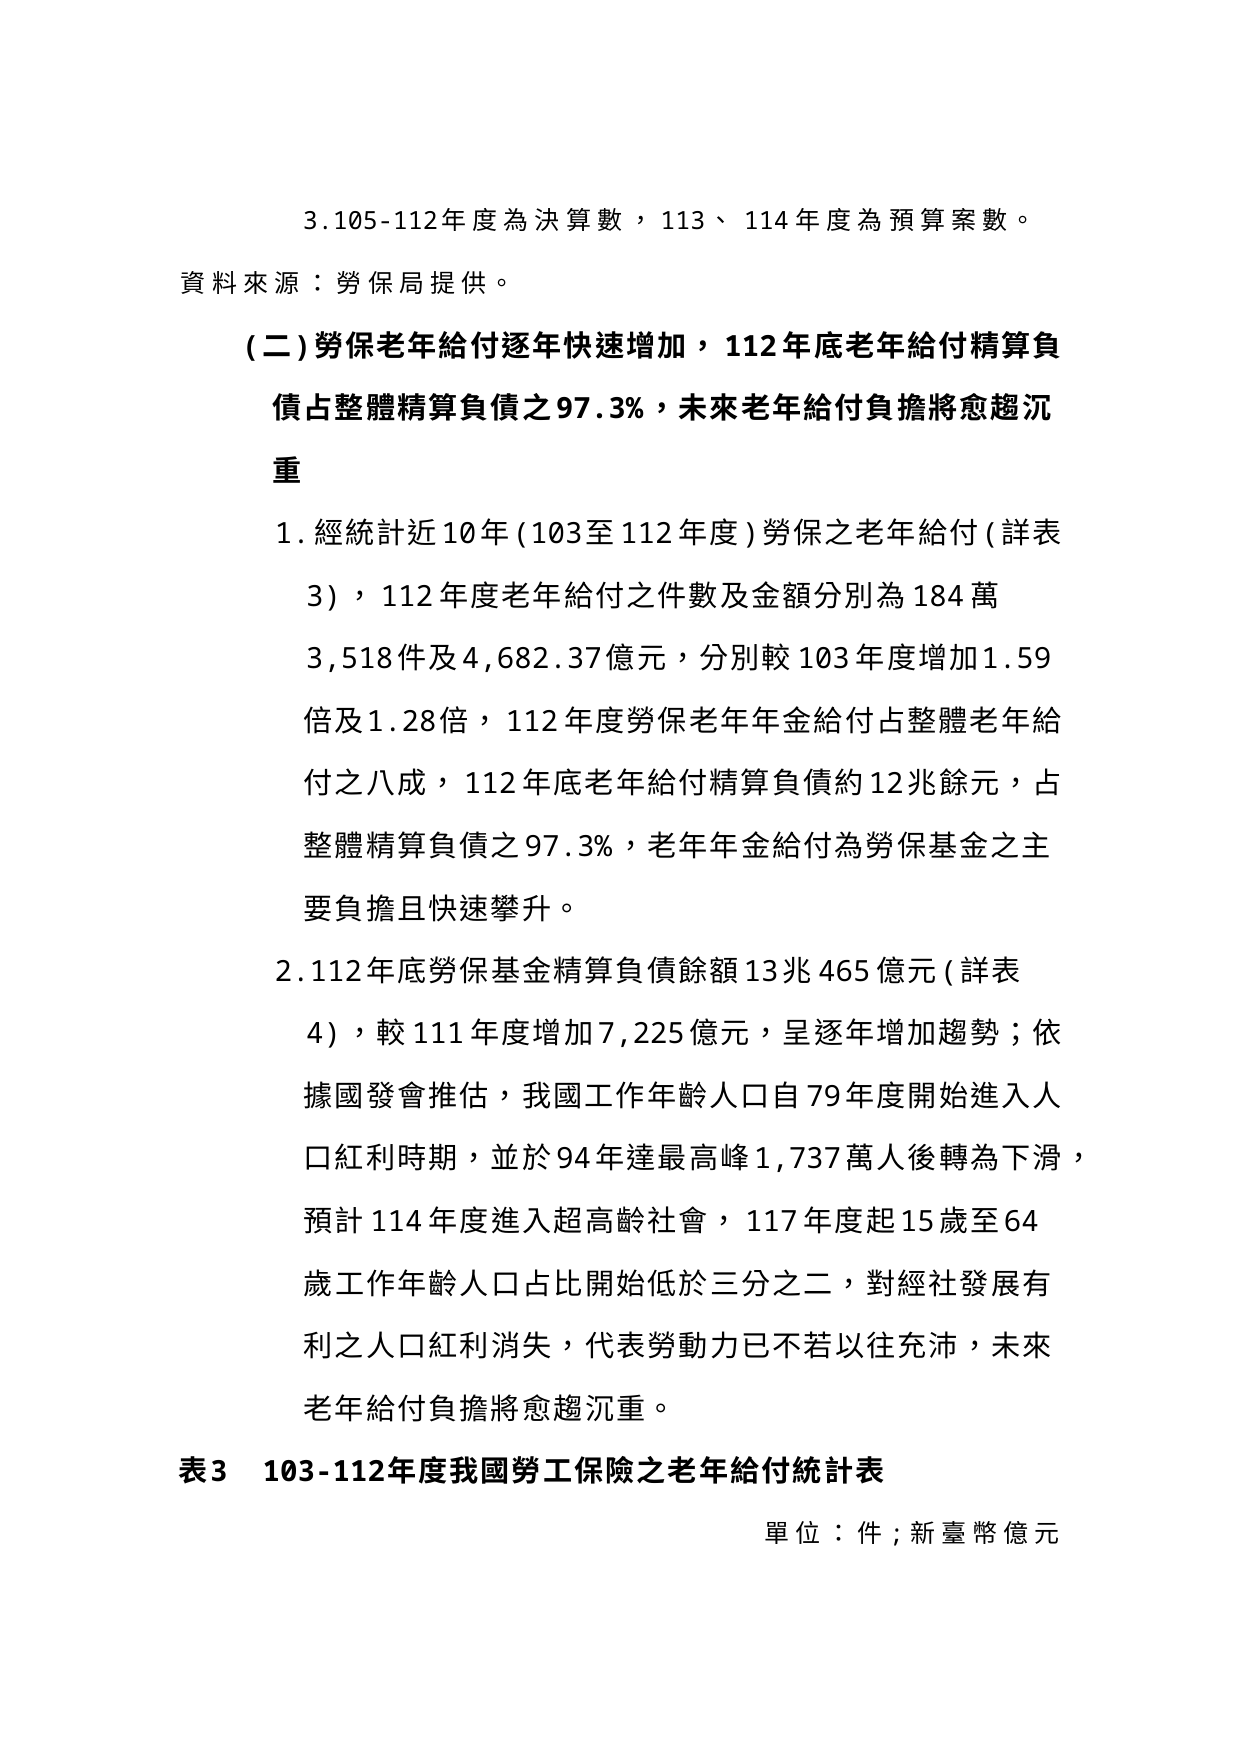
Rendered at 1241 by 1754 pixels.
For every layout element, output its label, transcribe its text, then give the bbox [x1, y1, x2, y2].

text 資料來源：勞保局提供。 [177, 240, 1063, 302]
text 1.經統計近10年(103至112年度)勞保之老年給付(詳表3)，112年度老年給付之件數及金額分別為184萬3,518件及4,682.37億元，分別較103年度增加1.59倍及1.28倍，112年度勞保老年年金給付占整體老年給付之八成，112年底老年給付精算負債約12兆餘元，占整體精算負債之97.3%，老年年金給付為勞保基金之主要負擔且快速攀升。 [266, 490, 1063, 927]
text 單位：件;新臺幣億元 [177, 1490, 1063, 1552]
text (二)勞保老年給付逐年快速增加，112年底老年給付精算負債占整體精算負債之97.3%，未來老年給付負擔將愈趨沉重 [236, 302, 1063, 490]
text 表3 103-112年度我國勞工保險之老年給付統計表 [177, 1427, 1063, 1490]
text 2.112年底勞保基金精算負債餘額13兆465億元(詳表4)，較111年度增加7,225億元，呈逐年增加趨勢；依據國發會推估，我國工作年齡人口自79年度開始進入人口紅利時期，並於94年達最高峰1,737萬人後轉為下滑，預計114年度進入超高齡社會，117年度起15歲至64歲工作年齡人口占比開始低於三分之二，對經社發展有利之人口紅利消失，代表勞動力已不若以往充沛，未來老年給付負擔將愈趨沉重。 [266, 927, 1063, 1427]
text 3.105-112年度為決算數，113、114年度為預算案數。 [296, 177, 1063, 240]
